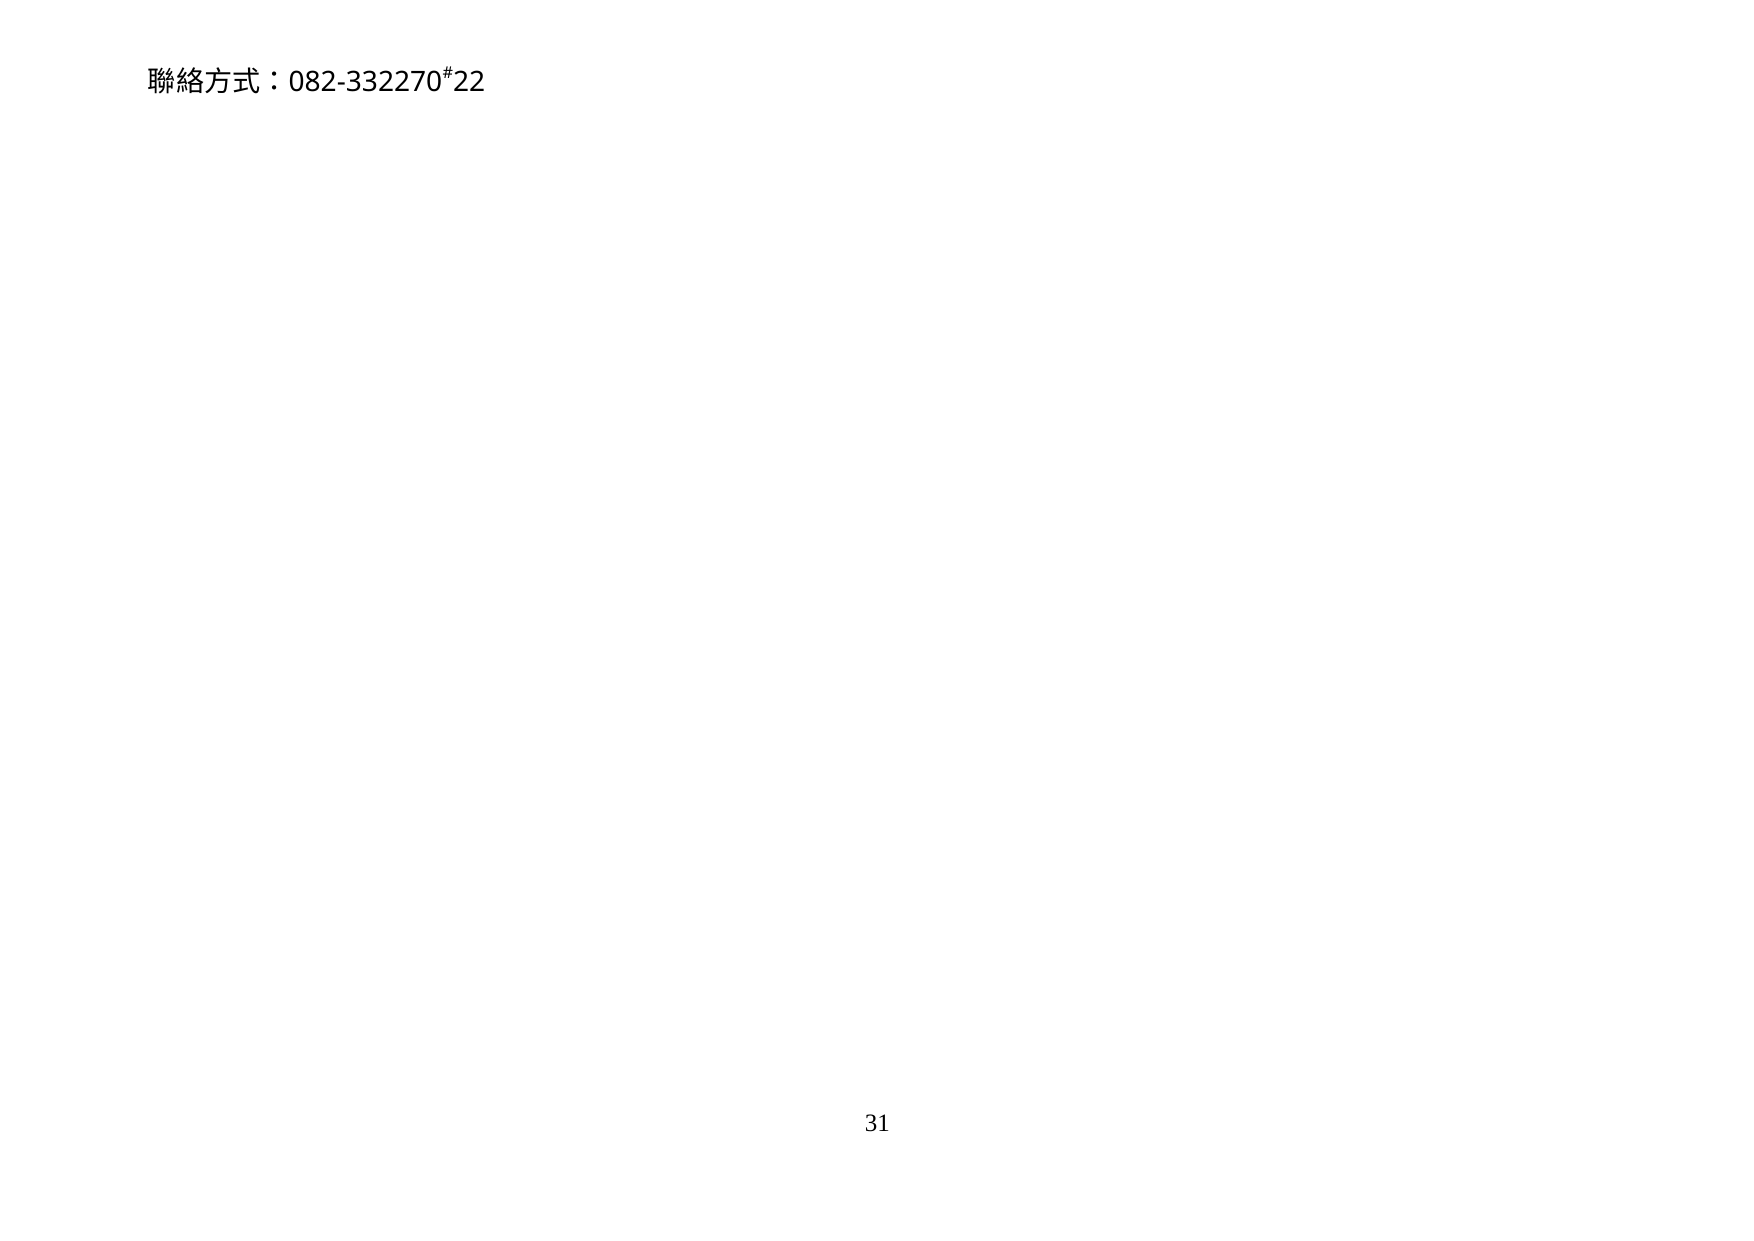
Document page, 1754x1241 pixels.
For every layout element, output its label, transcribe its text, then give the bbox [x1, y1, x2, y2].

text 聯絡方式：082-332270#22 [148, 59, 1606, 100]
